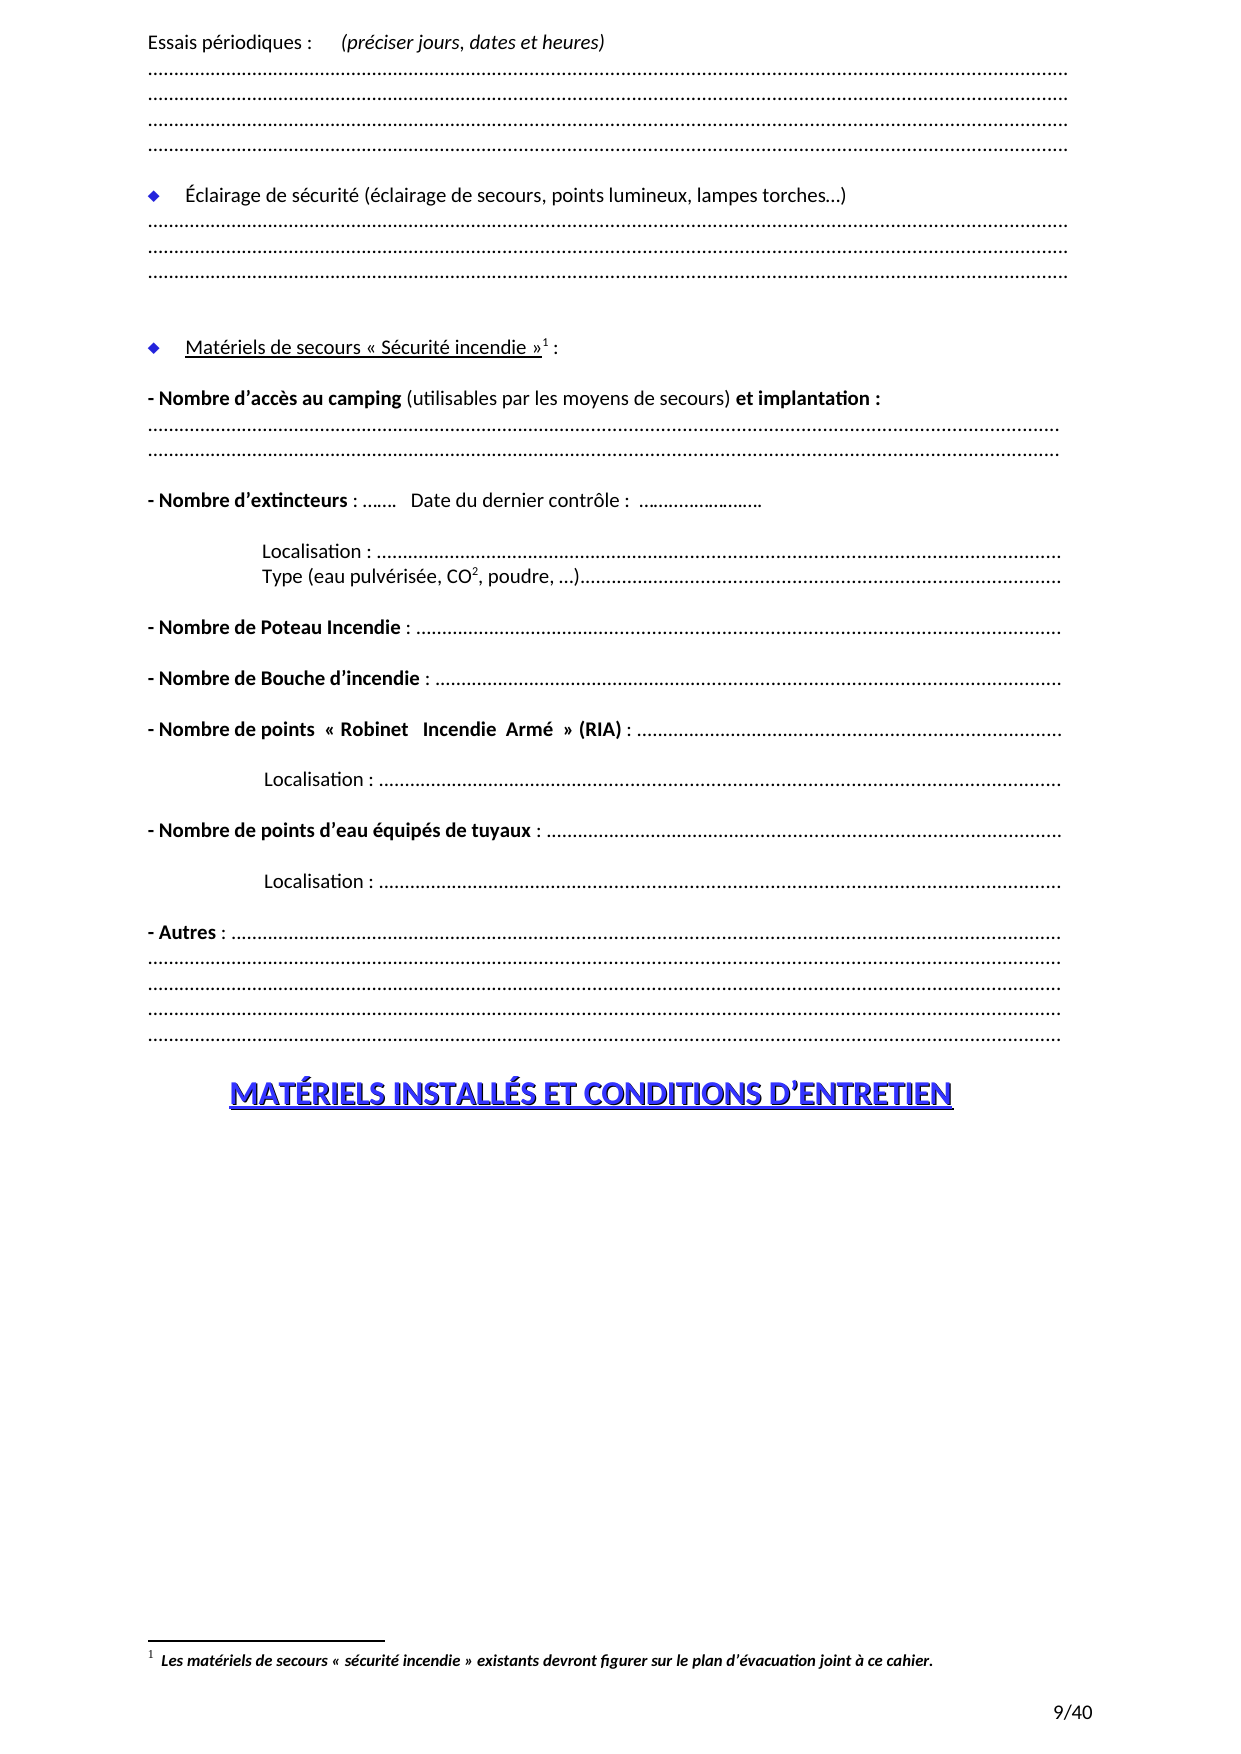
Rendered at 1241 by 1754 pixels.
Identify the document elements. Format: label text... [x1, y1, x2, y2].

text Matériels installés et conditions d’entretien [148, 1072, 1033, 1112]
text Localisation : [148, 538, 1096, 563]
text - Nombre de points « Robinet Incendie Armé » (RIA) : [148, 716, 1092, 741]
text - Nombre de Poteau Incendie : [148, 614, 1094, 639]
list Matériels de secours « Sécurité incendie » : [148, 334, 1092, 360]
list Éclairage de sécurité (éclairage de secours, points lumineux, lampes torches…) [148, 182, 1092, 207]
text - Nombre d’extincteurs : ……. Date du dernier contrôle : …….....……….…. [148, 487, 1033, 512]
text - Nombre de points d’eau équipés de tuyaux : [148, 817, 1092, 843]
text Localisation : [148, 868, 1092, 894]
list Les matériels de secours « sécurité incendie » existants devront figurer sur le plan d’évacuation joint à ce cahier. [148, 1647, 1092, 1671]
text Type (eau pulvérisée, CO2, poudre, …) [148, 563, 1096, 589]
text Essais périodiques : (préciser jours, dates et heures) [148, 29, 1033, 55]
text - Nombre de Bouche d’incendie : [148, 665, 1094, 690]
text - Nombre d’accès au camping (utilisables par les moyens de secours) et implantation : [148, 385, 1092, 411]
text - Autres : [148, 919, 1092, 944]
text Localisation : [148, 767, 1092, 792]
